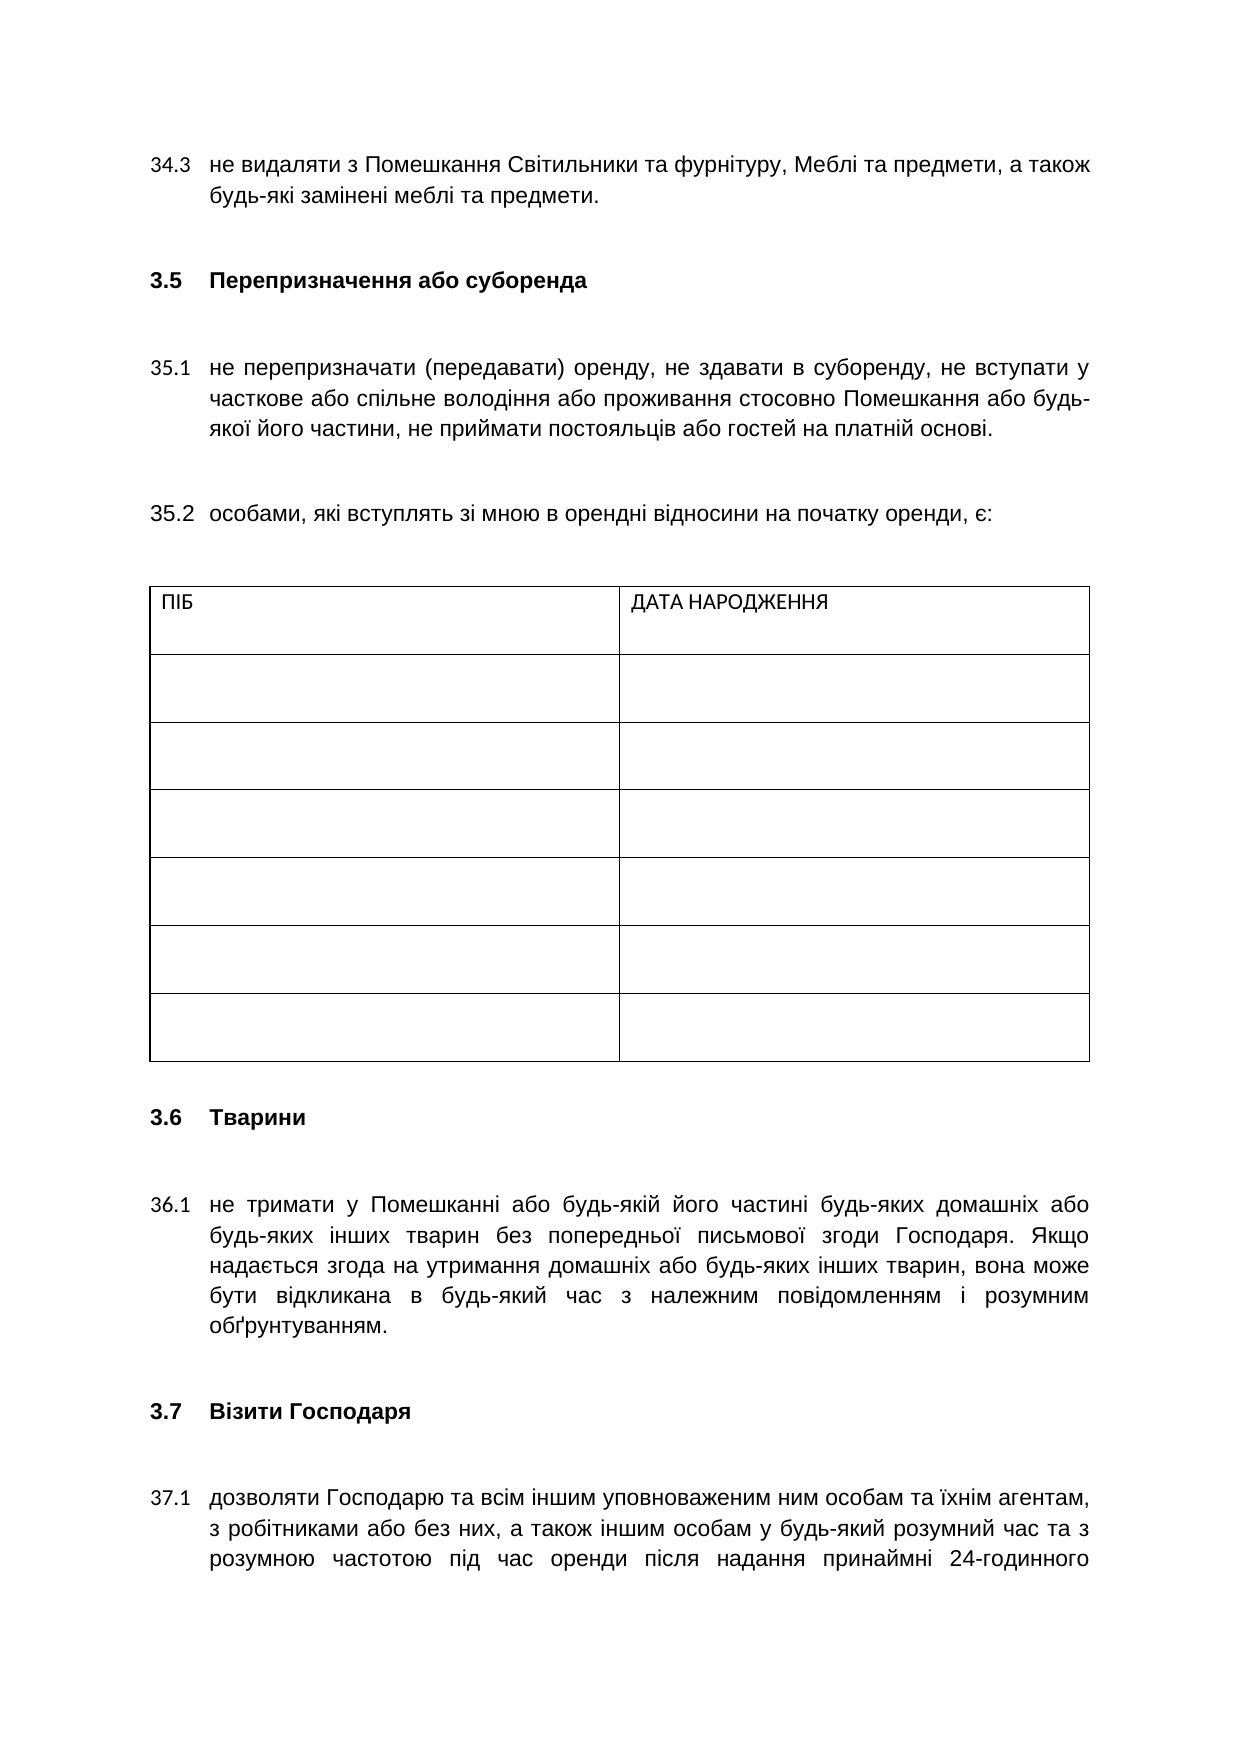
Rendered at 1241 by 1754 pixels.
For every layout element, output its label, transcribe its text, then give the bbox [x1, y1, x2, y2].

table_cell [620, 723, 1089, 789]
table_cell [151, 790, 619, 857]
list особами, які вступлять зі мною в орендні відносини на початку оренди, є: [150, 500, 1090, 527]
table_cell [620, 994, 1089, 1061]
table_cell [151, 858, 619, 925]
list не перепризначати (передавати) оренду, не здавати в суборенду, не вступати у часткове або спільне володіння або проживання стосовно Помешкання або будь-якої його частини, не приймати постояльців або гостей на платній основі. [150, 353, 1090, 441]
list Перепризначення або суборенда [150, 267, 1090, 294]
table_cell [620, 858, 1089, 925]
list дозволяти Господарю та всім іншим уповноваженим ним особам та їхнім агентам, з робітниками або без них, а також іншим особам у будь-який розумний час та з розумною частотою під час оренди після надання принаймні 24-годинного [150, 1483, 1090, 1572]
table_header ПІБ [151, 587, 619, 654]
table_cell [151, 926, 619, 993]
table_cell [620, 655, 1089, 722]
list Тварини [150, 1104, 1090, 1131]
table_cell [620, 790, 1089, 857]
table_cell [151, 723, 619, 789]
table_header ДАТА НАРОДЖЕННЯ [620, 587, 1089, 654]
list не видаляти з Помешкання Світильники та фурнітуру, Меблі та предмети, а також будь-які замінені меблі та предмети. [150, 150, 1090, 208]
list не тримати у Помешканні або будь-якій його частині будь-яких домашніх або будь-яких інших тварин без попередньої письмової згоди Господаря. Якщо надається згода на утримання домашніх або будь-яких інших тварин, вона може бути відкликана в будь-який час з належним повідомленням і розумним обґрунтуванням. [150, 1190, 1090, 1339]
table_cell [151, 655, 619, 722]
table_cell [151, 994, 619, 1061]
table_cell [620, 926, 1089, 993]
list Візити Господаря [150, 1398, 1090, 1424]
